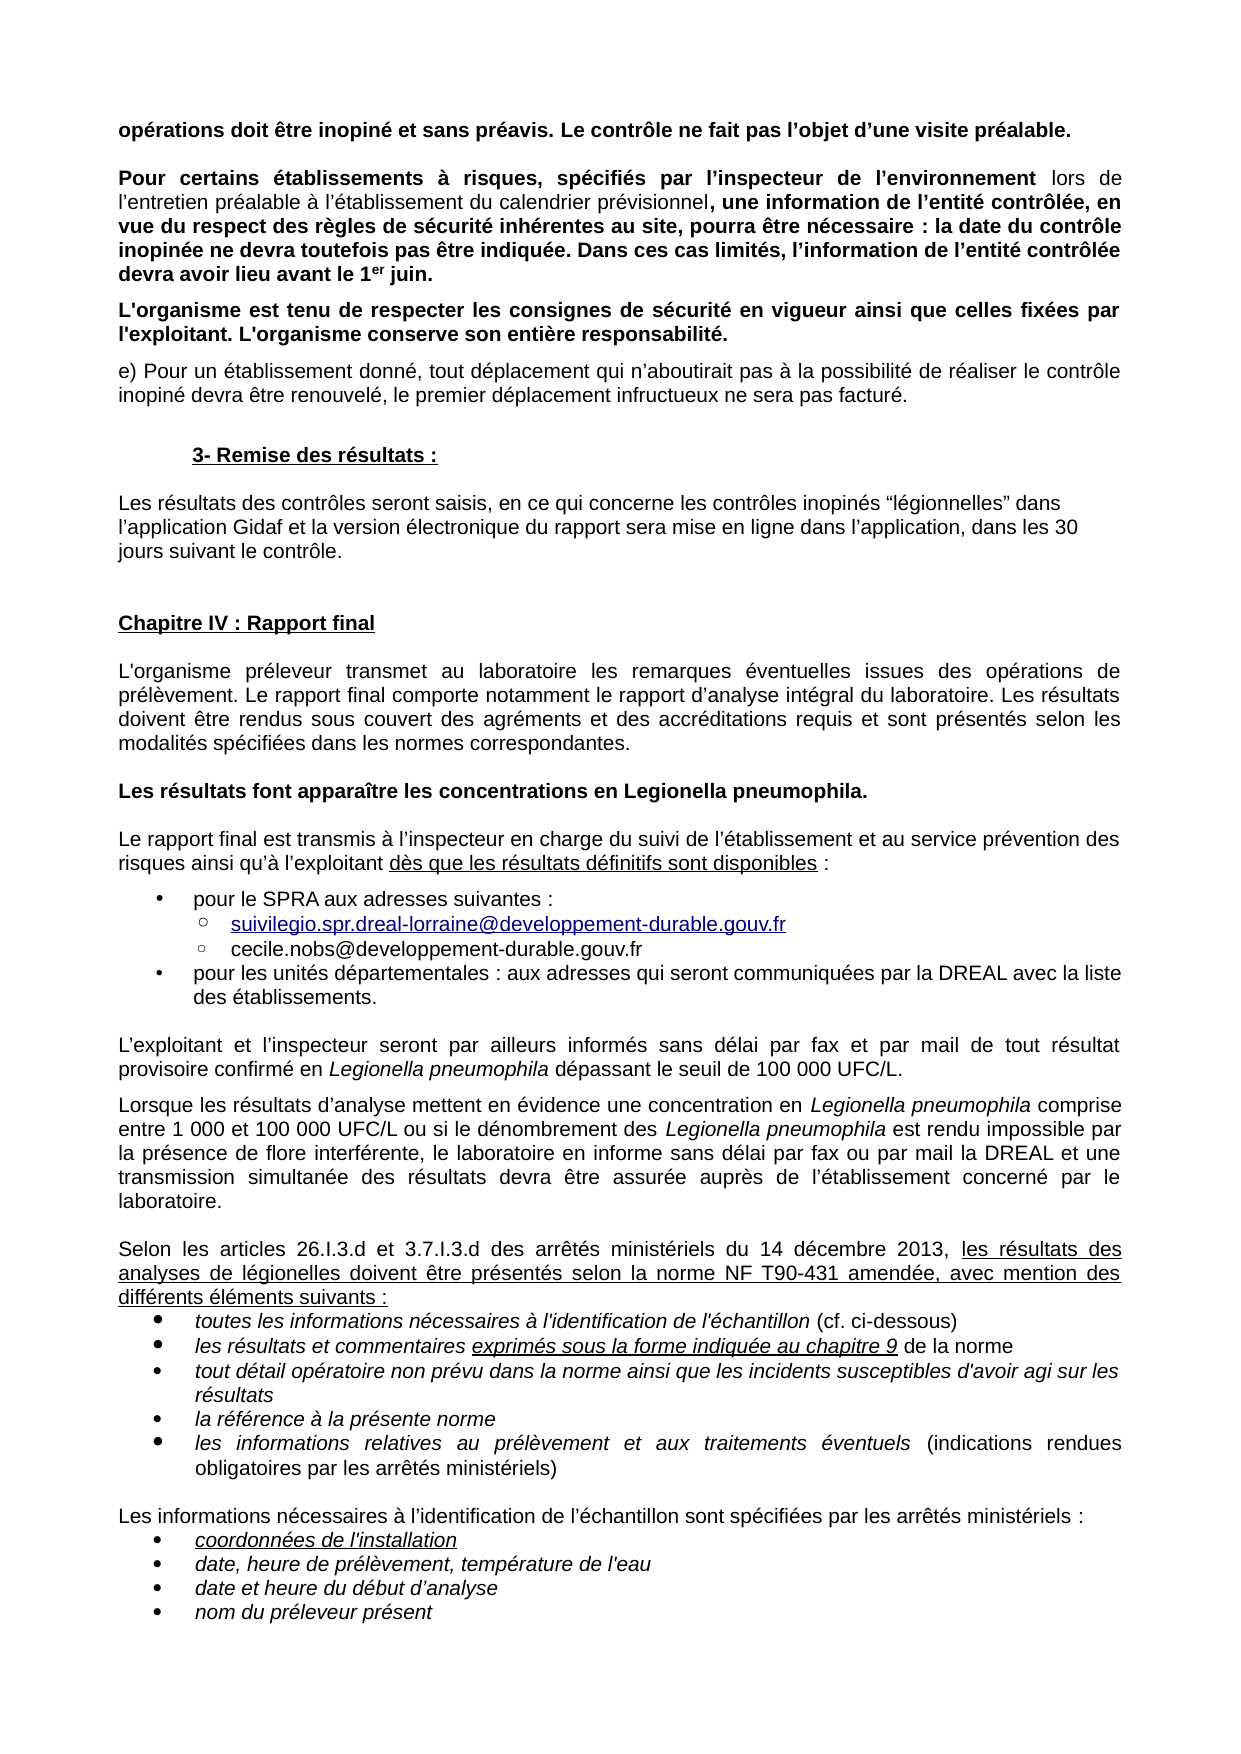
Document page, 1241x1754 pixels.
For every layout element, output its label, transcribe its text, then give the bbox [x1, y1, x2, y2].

list nom du préleveur présent [153, 1599, 1122, 1624]
list suivilegio.spr.dreal-lorraine@developpement-durable.gouv.fr [193, 911, 1122, 936]
text Les résultats des contrôles seront saisis, en ce qui concerne les contrôles inopinés “légionnelles” dans l’application Gidaf et la version électronique du rapport sera mise en ligne dans l’application, dans les 30 jours suivant le contrôle. [118, 491, 1122, 563]
text Le rapport final est transmis à l’inspecteur en charge du suivi de l’établissement et au service prévention des risques ainsi qu’à l’exploitant dès que les résultats définitifs sont disponibles : [118, 826, 1122, 874]
text L'organisme préleveur transmet au laboratoire les remarques éventuelles issues des opérations de prélèvement. Le rapport final comporte notamment le rapport d’analyse intégral du laboratoire. Les résultats doivent être rendus sous couvert des agréments et des accréditations requis et sont présentés selon les modalités spécifiées dans les normes correspondantes. [118, 659, 1122, 754]
list cecile.nobs@developpement-durable.gouv.fr [193, 936, 1122, 960]
text opérations doit être inopiné et sans préavis. Le contrôle ne fait pas l’objet d’une visite préalable. [118, 118, 1122, 142]
list toutes les informations nécessaires à l'identification de l'échantillon (cf. ci-dessous) [153, 1308, 1122, 1333]
text e) Pour un établissement donné, tout déplacement qui n’aboutirait pas à la possibilité de réaliser le contrôle inopiné devra être renouvelé, le premier déplacement infructueux ne sera pas facturé. [118, 359, 1122, 407]
text Lorsque les résultats d’analyse mettent en évidence une concentration en Legionella pneumophila comprise entre 1 000 et 100 000 UFC/L ou si le dénombrement des Legionella pneumophila est rendu impossible par la présence de flore interférente, le laboratoire en informe sans délai par fax ou par mail la DREAL et une transmission simultanée des résultats devra être assurée auprès de l’établissement concerné par le laboratoire. [118, 1093, 1122, 1213]
list pour les unités départementales : aux adresses qui seront communiquées par la DREAL avec la liste des établissements. [156, 960, 1122, 1008]
text Les résultats font apparaître les concentrations en Legionella pneumophila. [118, 778, 1122, 802]
list date, heure de prélèvement, température de l'eau [153, 1551, 1122, 1576]
text L'organisme est tenu de respecter les consignes de sécurité en vigueur ainsi que celles fixées par l'exploitant. L'organisme conserve son entière responsabilité. [118, 298, 1122, 346]
list la référence à la présente norme [153, 1406, 1122, 1431]
text Selon les articles 26.I.3.d et 3.7.I.3.d des arrêtés ministériels du 14 décembre 2013, les résultats des analyses de légionelles doivent être présentés selon la norme NF T90-431 amendée, avec mention des différents éléments suivants : [118, 1237, 1122, 1308]
list les informations relatives au prélèvement et aux traitements éventuels (indications rendues obligatoires par les arrêtés ministériels) [153, 1431, 1122, 1479]
list tout détail opératoire non prévu dans la norme ainsi que les incidents susceptibles d'avoir agi sur les résultats [153, 1358, 1122, 1406]
list les résultats et commentaires exprimés sous la forme indiquée au chapitre 9 de la norme [153, 1333, 1122, 1358]
list pour le SPRA aux adresses suivantes : [156, 887, 1122, 911]
list date et heure du début d’analyse [153, 1576, 1122, 1599]
text 3- Remise des résultats : [118, 443, 1122, 467]
text Les informations nécessaires à l’identification de l’échantillon sont spécifiées par les arrêtés ministériels : [118, 1503, 1122, 1527]
text Chapitre IV : Rapport final [118, 611, 1122, 635]
list coordonnées de l'installation [153, 1527, 1122, 1551]
text L’exploitant et l’inspecteur seront par ailleurs informés sans délai par fax et par mail de tout résultat provisoire confirmé en Legionella pneumophila dépassant le seuil de 100 000 UFC/L. [118, 1032, 1122, 1080]
text Pour certains établissements à risques, spécifiés par l’inspecteur de l’environnement lors de l’entretien préalable à l’établissement du calendrier prévisionnel, une information de l’entité contrôlée, en vue du respect des règles de sécurité inhérentes au site, pourra être nécessaire : la date du contrôle inopinée ne devra toutefois pas être indiquée. Dans ces cas limités, l’information de l’entité contrôlée devra avoir lieu avant le 1er juin. [118, 166, 1122, 286]
